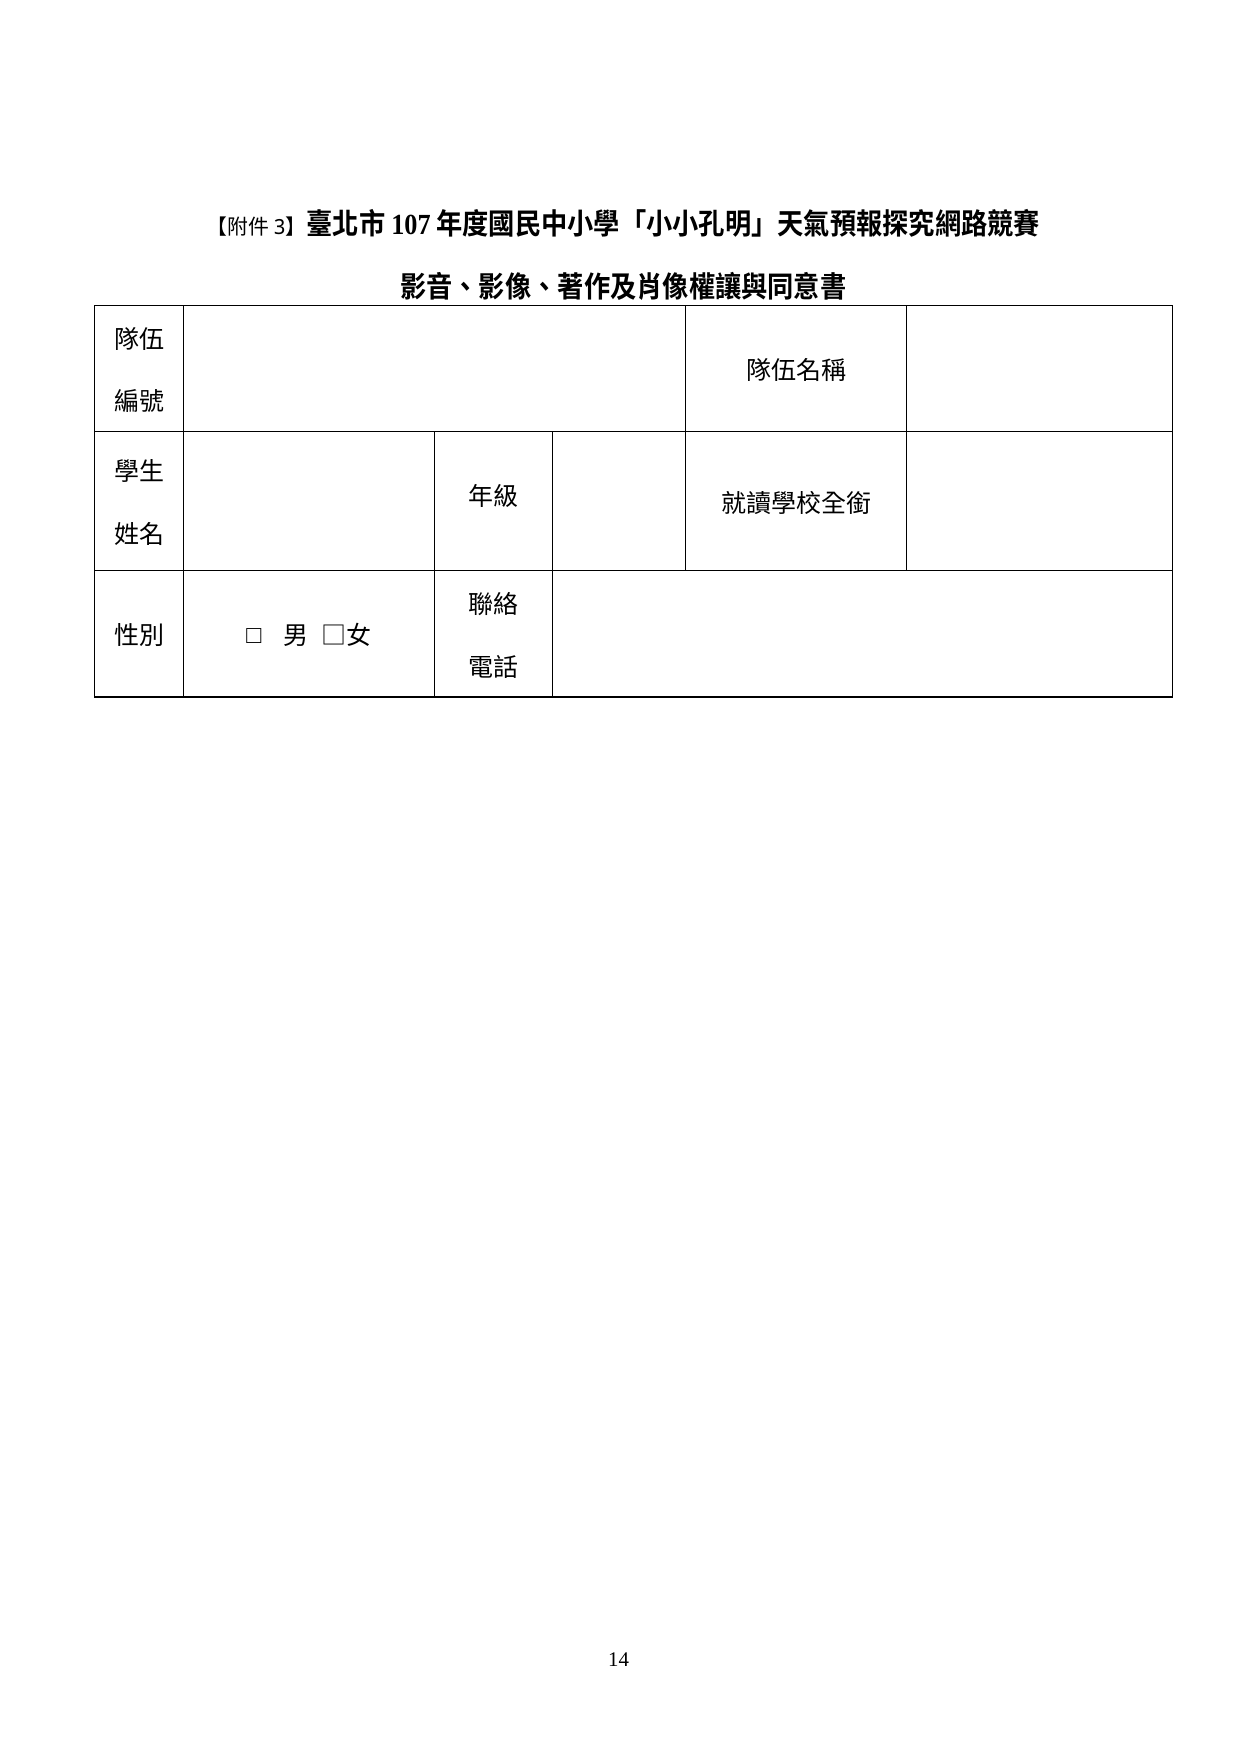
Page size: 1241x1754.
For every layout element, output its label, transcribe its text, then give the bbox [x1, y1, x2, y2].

table_header 隊伍 編號 [95, 306, 183, 431]
text 影音、影像、著作及肖像權讓與同意書 [77, 243, 1169, 305]
table_cell 就讀學校全銜 [686, 432, 906, 570]
table_header 隊伍名稱 [686, 306, 906, 431]
table_header [907, 306, 1172, 431]
table_cell [553, 571, 1172, 696]
table_cell 年級 [435, 432, 552, 570]
table_cell [907, 432, 1172, 570]
table_cell [184, 432, 434, 570]
table_cell 學生 姓名 [95, 432, 183, 570]
table_cell [553, 432, 685, 570]
table_cell 聯絡 電話 [435, 571, 552, 696]
table_header [184, 306, 685, 431]
table_cell 男 □女 [184, 571, 434, 696]
table_cell 性別 [95, 571, 183, 696]
text 【附件3】臺北市107年度國民中小學「小小孔明」天氣預報探究網路競賽 [77, 180, 1169, 243]
